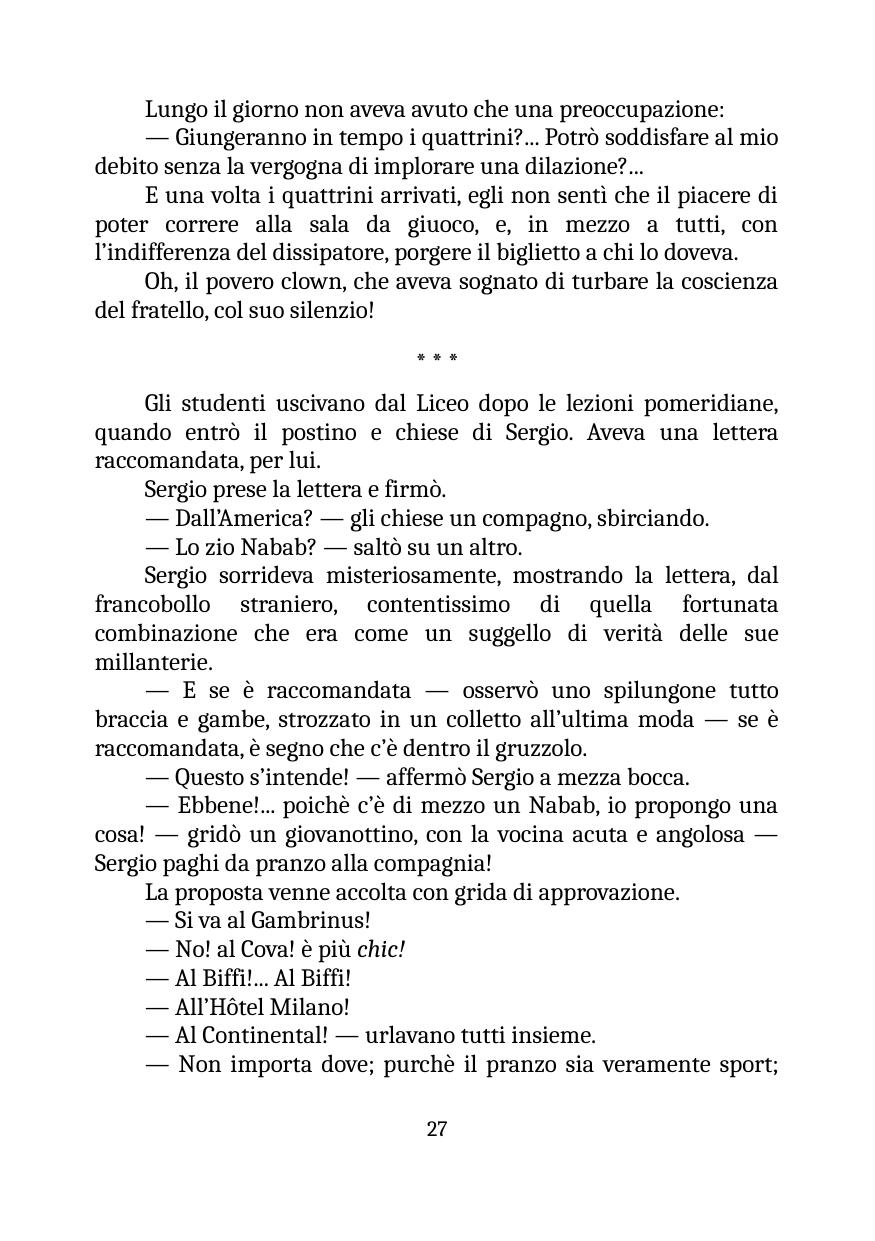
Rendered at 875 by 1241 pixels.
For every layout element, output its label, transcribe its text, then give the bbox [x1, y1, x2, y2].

text Oh, il povero clown, che aveva sognato di turbare la coscienza del fratello, col suo silenzio! [94, 267, 779, 324]
text — Dall’America? — gli chiese un compagno, sbirciando. [94, 504, 779, 532]
text — Lo zio Nabab? — saltò su un altro. [94, 532, 779, 561]
text — Si va al Gambrinus! [94, 906, 779, 935]
text Gli studenti uscivano dal Liceo dopo le lezioni pomeridiane, quando entrò il postino e chiese di Sergio. Aveva una lettera raccomandata, per lui. [94, 389, 779, 475]
text Sergio prese la lettera e firmò. [94, 475, 779, 504]
text Sergio sorrideva misteriosamente, mostrando la lettera, dal francobollo straniero, contentissimo di quella fortunata combinazione che era come un suggello di verità delle sue millanterie. [94, 561, 779, 676]
text La proposta venne accolta con grida di approvazione. [94, 877, 779, 906]
text — Al Biffi!... Al Biffi! [94, 964, 779, 992]
text — E se è raccomandata — osservò uno spilungone tutto braccia e gambe, strozzato in un colletto all’ultima moda — se è raccomandata, è segno che c’è dentro il gruzzolo. [94, 676, 779, 762]
text — Giungeranno in tempo i quattrini?... Potrò soddisfare al mio debito senza la vergogna di implorare una dilazione?... [94, 123, 779, 181]
text — Al Continental! — urlavano tutti insieme. [94, 1021, 779, 1050]
text — All’Hôtel Milano! [94, 992, 779, 1021]
text — No! al Cova! è più chic! [94, 935, 779, 964]
text Lungo il giorno non aveva avuto che una preoccupazione: [94, 94, 779, 123]
text * * * [94, 348, 779, 377]
text — Non importa dove; purchè il pranzo sia veramente sport; [94, 1050, 779, 1079]
text — Questo s’intende! — affermò Sergio a mezza bocca. [94, 762, 779, 791]
text — Ebbene!... poichè c’è di mezzo un Nabab, io propongo una cosa! — gridò un giovanottino, con la vocina acuta e angolosa — Sergio paghi da pranzo alla compagnia! [94, 791, 779, 877]
text E una volta i quattrini arrivati, egli non sentì che il piacere di poter correre alla sala da giuoco, e, in mezzo a tutti, con l’indifferenza del dissipatore, porgere il biglietto a chi lo doveva. [94, 181, 779, 267]
